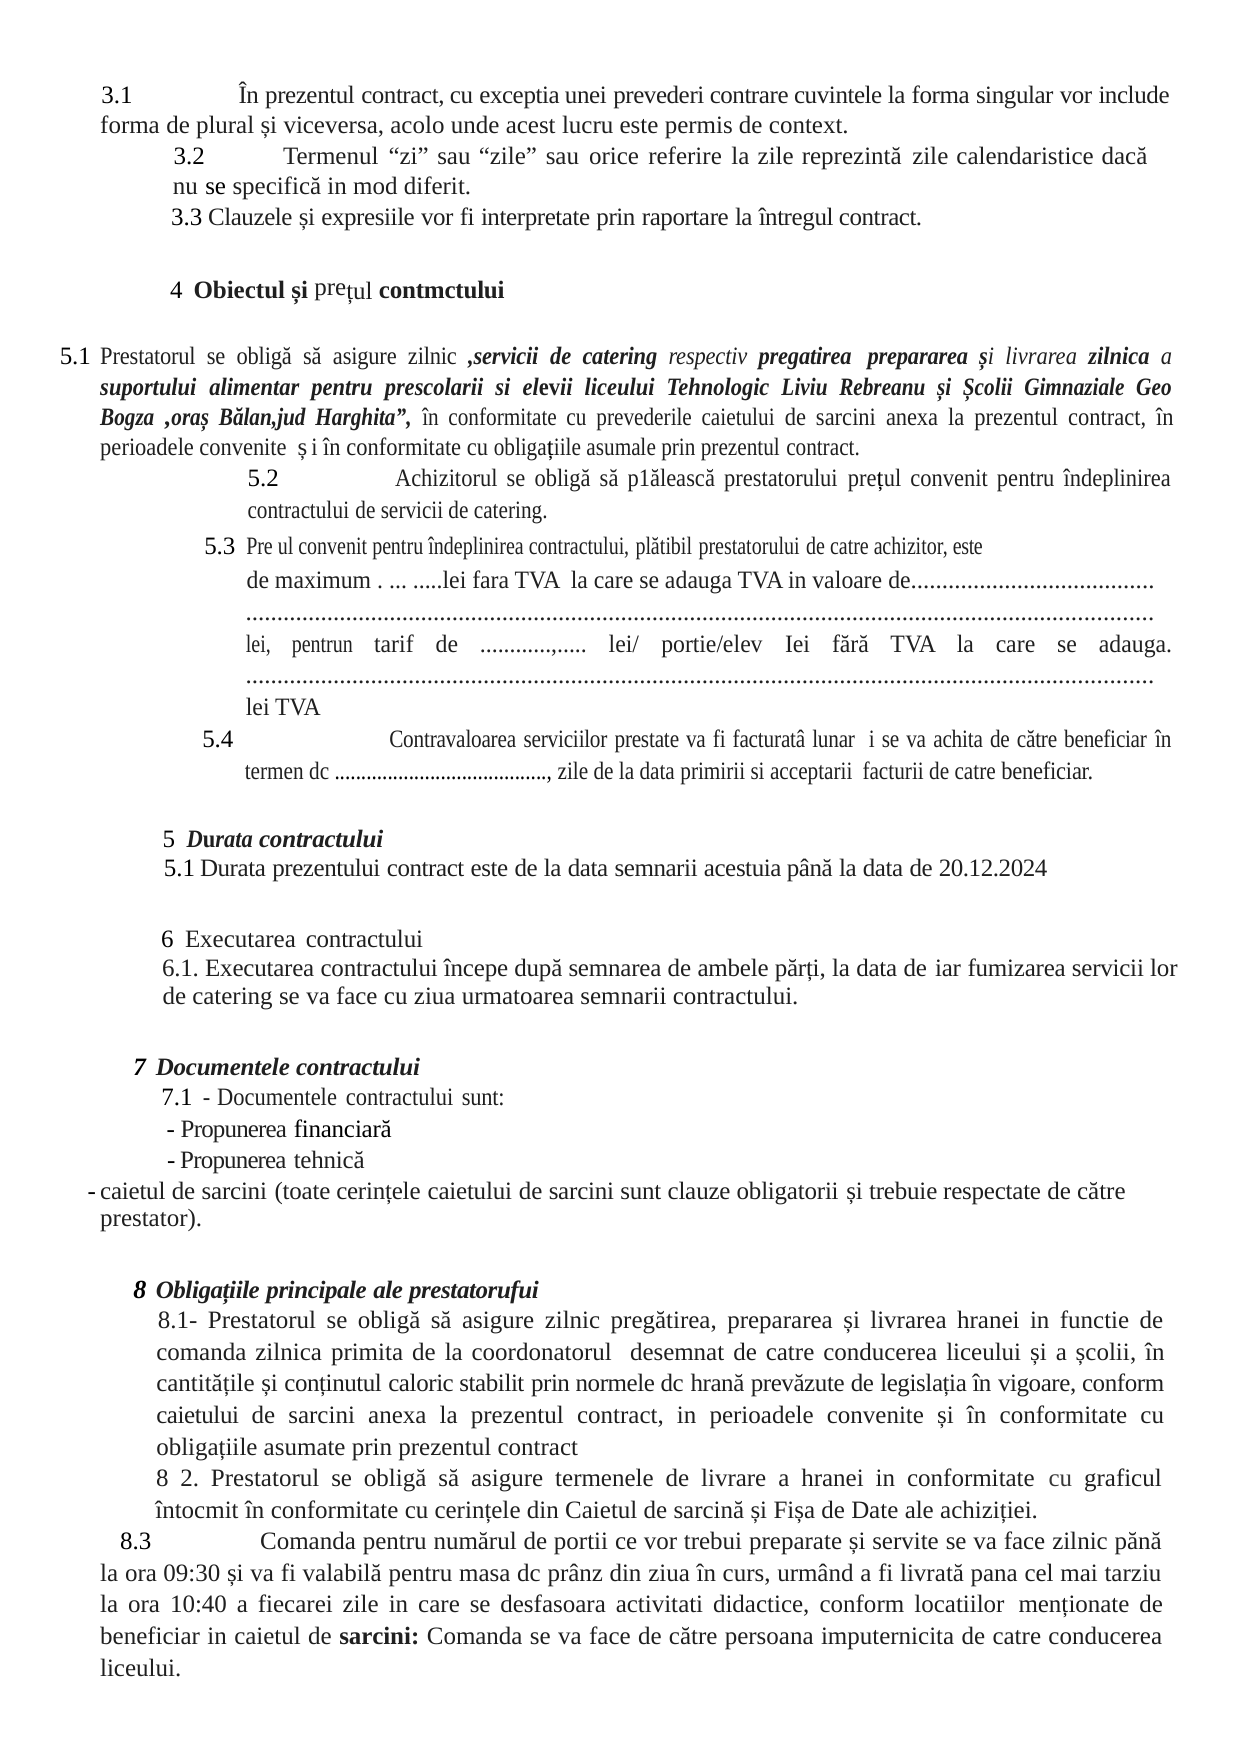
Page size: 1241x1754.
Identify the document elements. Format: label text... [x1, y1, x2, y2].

list În prezentul contract, cu exceptia unei prevederi contrare cuvintele la forma singular vor include forma de plural și viceversa, acolo unde acest lucru este permis de context. [100, 80, 1180, 139]
text 8.1- Prestatorul se obligă să asigure zilnic pregătirea, prepararea și livrarea hranei in functie de comanda zilnica primita de la coordonatorul desemnat de catre conducerea liceului și a școlii, în cantitățile și conținutul caloric stabilit prin normele dc hrană prevăzute de legislația în vigoare, conform caietului de sarcini anexa la prezentul contract, in perioadele convenite și în conformitate cu obligațiile asumate prin prezentul contract [156, 1305, 1165, 1460]
list Obligațiile principale ale prestatorufui [133, 1274, 1215, 1304]
list Prestatorul se obligă să asigure zilnic ,servicii de catering respectiv pregatirea prepararea și livrarea zilnica a suportului alimentar pentru prescolarii si elevii liceului Tehnologic Liviu Rebreanu și Școlii Gimnaziale Geo Bogza ,oraș Bălan,jud Harghita”, în conformitate cu prevederile caietului de sarcini anexa la prezentul contract, în perioadele convenite și în conformitate cu obligațiile asumale prin prezentul contract. [59, 341, 1174, 461]
list Propunerea financiară [166, 1114, 1215, 1143]
list Executarea contractului [161, 924, 1215, 953]
list Clauzele și expresiile vor fi interpretate prin raportare la întregul contract. [171, 202, 1215, 231]
list caietul de sarcini (toate cerințele caietului de sarcini sunt clauze obligatorii și trebuie respectate de către prestator). [87, 1177, 1164, 1232]
list Contravaloarea serviciilor prestate va fi facturatâ lunar i se va achita de către beneficiar în termen dc ........................................, zile de la data primirii si acceptarii facturii de catre beneficiar. [202, 724, 1172, 784]
list Termenul “zi” sau “zile” sau orice referire la zile reprezintă zile calendaristice dacă nu se specifică in mod diferit. [173, 141, 1180, 199]
text 6.1. Executarea contractului începe după semnarea de ambele părți, la data de iar fumizarea servicii lor de catering se va face cu ziua urmatoarea semnarii contractului. [162, 955, 1186, 1009]
list Durata prezentului contract este de la data semnarii acestuia până la data de 20.12.2024 [164, 853, 1215, 882]
list Documentele contractului [133, 1052, 1215, 1081]
list Propunerea tehnică [167, 1145, 1215, 1174]
list Pre ul convenit pentru îndeplinirea contractului, plătibil prestatorului de catre achizitor, este [204, 531, 1215, 560]
list - Documentele contractului sunt: [161, 1082, 1215, 1111]
list Obiectul și prețul contmctului [170, 272, 1215, 304]
text 8 2. Prestatorul se obligă să asigure termenele de livrare a hranei in conformitate cu graficul întocmit în conformitate cu cerințele din Caietul de sarcină și Fișa de Date ale achiziției. [155, 1463, 1162, 1523]
list Achizitorul se obligă să p1ălească prestatorului prețul convenit pentru îndeplinirea contractului de servicii de catering. [247, 463, 1171, 523]
list Durata contractului [162, 824, 1215, 853]
text de maximum . ... .....lei fara TVA la care se adauga TVA in valoare de lei, pentrun tarif de ............,..... lei/ portie/elev Iei fără TVA la care se adauga. lei TVA [246, 565, 1172, 721]
list Comanda pentru numărul de portii ce vor trebui preparate și servite se va face zilnic pănă la ora 09:30 și va fi valabilă pentru masa dc prânz din ziua în curs, urmând a fi livrată pana cel mai tarziu la ora 10:40 a fiecarei zile in care se desfasoara activitati didactice, conform locatiilor menționate de beneficiar in caietul de sarcini: Comanda se va face de către persoana imputernicita de catre conducerea liceului. [100, 1526, 1163, 1681]
